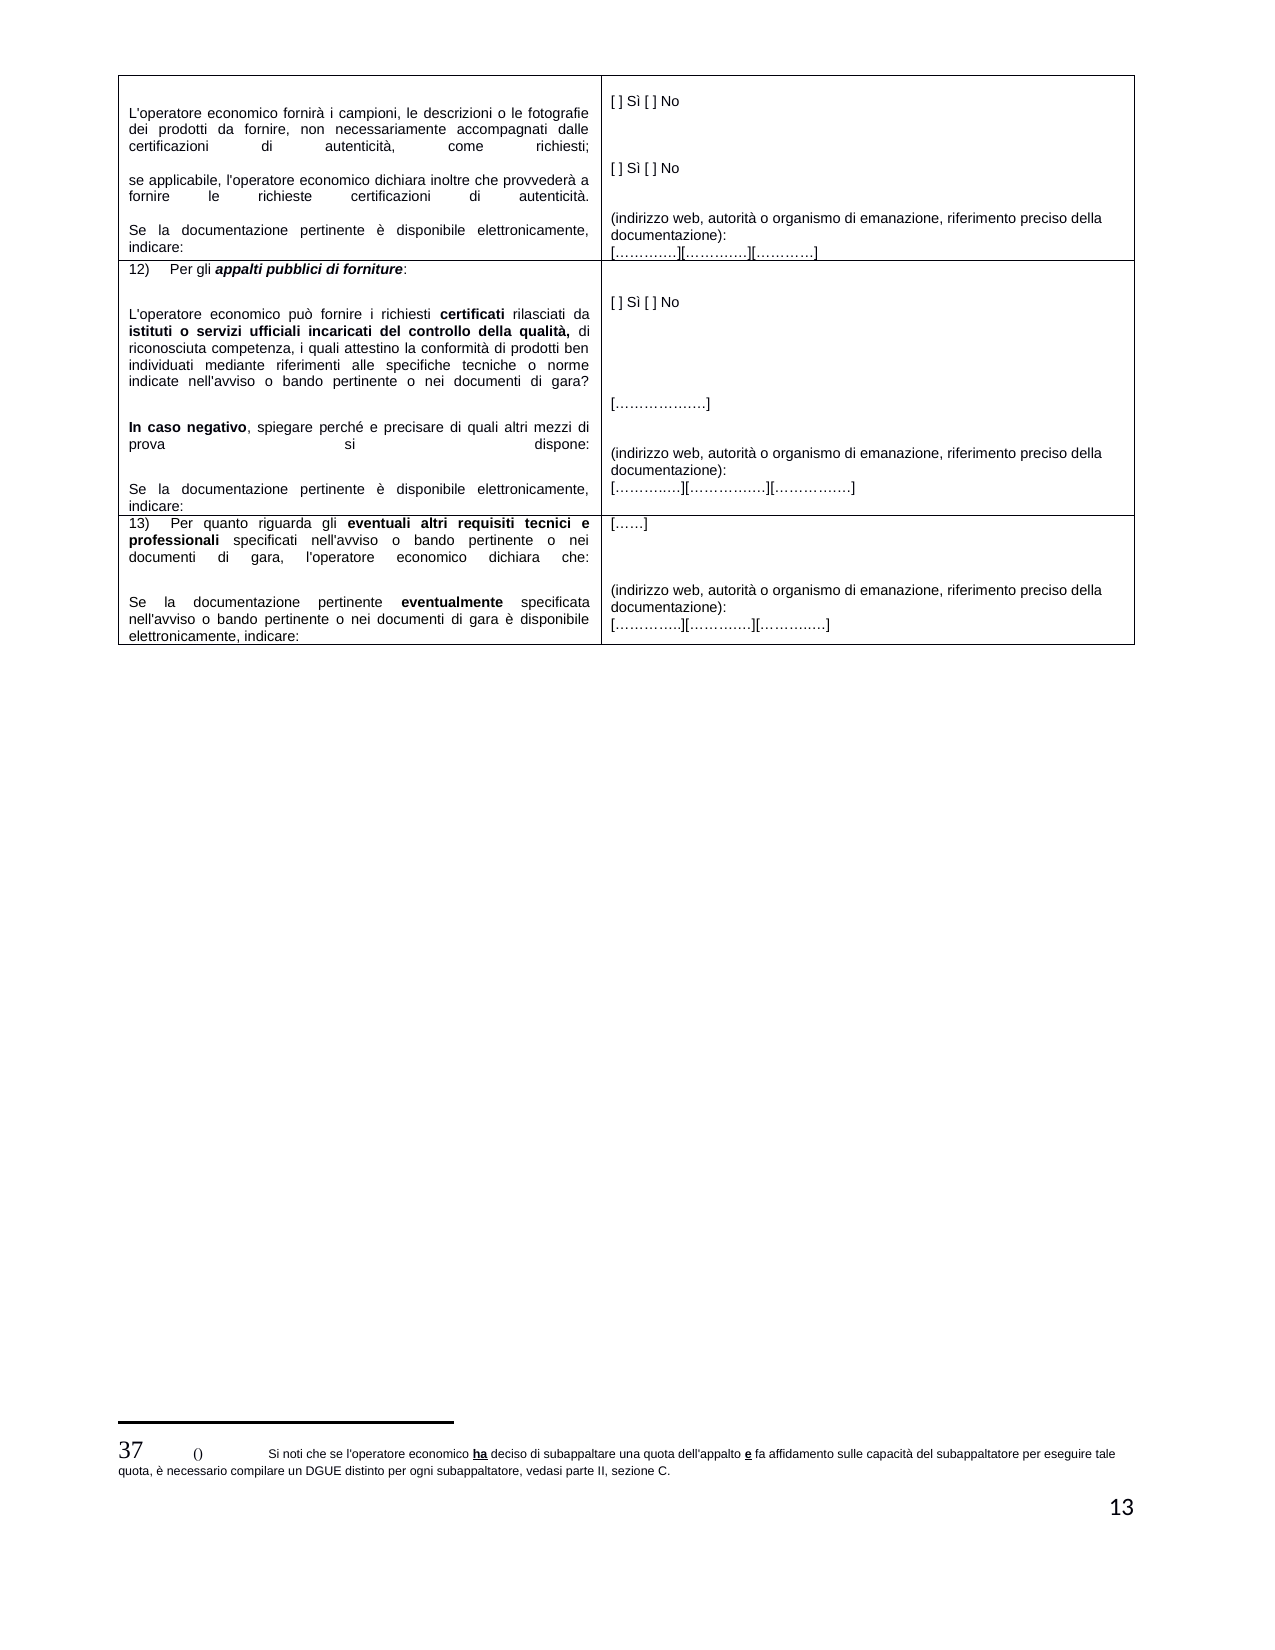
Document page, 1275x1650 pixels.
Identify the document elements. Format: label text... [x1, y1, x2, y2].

table_cell 13) Per quanto riguarda gli eventuali altri requisiti tecnici e professionali specificati nell'avviso o bando pertinente o nei documenti di gara, l'operatore economico dichiara che: Se la documentazione pertinente eventualmente specificata nell'avviso o bando pertinente o nei documenti di gara è disponibile elettronicamente, indicare: [119, 516, 601, 644]
table_cell 12) Per gli appalti pubblici di forniture: L'operatore economico può fornire i richiesti certificati rilasciati da istituti o servizi ufficiali incaricati del controllo della qualità, di riconosciuta competenza, i quali attestino la conformità di prodotti ben individuati mediante riferimenti alle specifiche tecniche o norme indicate nell'avviso o bando pertinente o nei documenti di gara? In caso negativo, spiegare perché e precisare di quali altri mezzi di prova si dispone: Se la documentazione pertinente è disponibile elettronicamente, indicare: [119, 261, 601, 514]
table_cell [……] (indirizzo web, autorità o organismo di emanazione, riferimento preciso della documentazione): […………..][……….…][………..…] [602, 516, 1134, 644]
table_cell 11) Per gli appalti pubblici di forniture: L'operatore economico fornirà i campioni, le descrizioni o le fotografie dei prodotti da fornire, non necessariamente accompagnati dalle certificazioni di autenticità, come richiesti; se applicabile, l'operatore economico dichiara inoltre che provvederà a fornire le richieste certificazioni di autenticità. Se la documentazione pertinente è disponibile elettronicamente, indicare: [119, 76, 601, 260]
table_cell [ ] Sì [ ] No [ ] Sì [ ] No (indirizzo web, autorità o organismo di emanazione, riferimento preciso della documentazione): [……….…][……….…][…………] [602, 76, 1134, 260]
table_cell [ ] Sì [ ] No […………….…] (indirizzo web, autorità o organismo di emanazione, riferimento preciso della documentazione): [………..…][………….…][………….…] [602, 261, 1134, 514]
